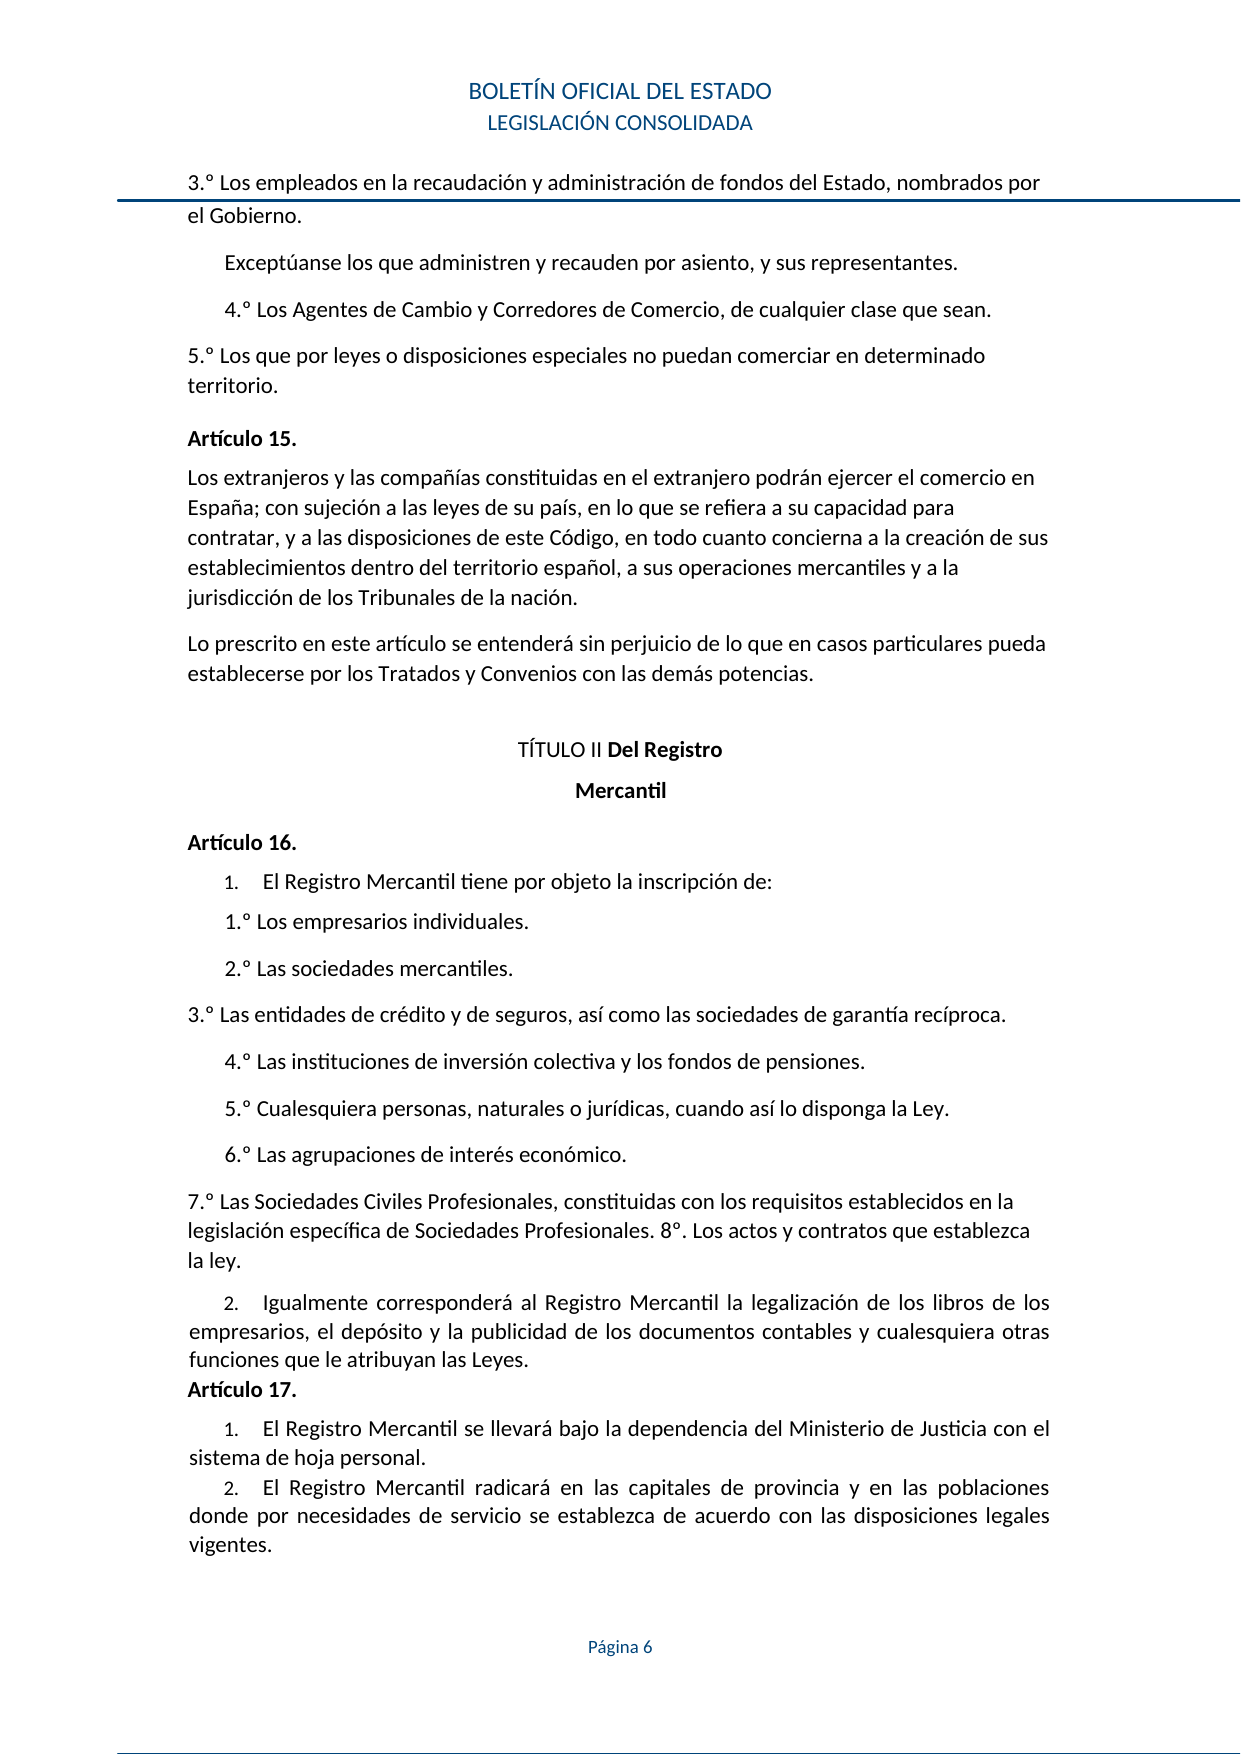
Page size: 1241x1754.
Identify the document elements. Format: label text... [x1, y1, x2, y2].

text Artículo 15. [187, 424, 1051, 452]
list El Registro Mercantil tiene por objeto la inscripción de: [189, 867, 1051, 896]
text 6.º Las agrupaciones de interés económico. [224, 1140, 1051, 1168]
list El Registro Mercantil radicará en las capitales de provincia y en las poblaciones donde por necesidades de servicio se establezca de acuerdo con las disposiciones legales vigentes. [189, 1473, 1051, 1558]
text 5.º Cualesquiera personas, naturales o jurídicas, cuando así lo disponga la Ley. [224, 1094, 1051, 1122]
text Lo prescrito en este artículo se entenderá sin perjuicio de lo que en casos particulares pueda establecerse por los Tratados y Convenios con las demás potencias. [187, 629, 1051, 687]
text 1.º Los empresarios individuales. [224, 907, 1051, 935]
text 3.º Los empleados en la recaudación y administración de fondos del Estado, nombrados por [187, 168, 1051, 199]
text Artículo 17. [187, 1375, 1051, 1403]
text 2.º Las sociedades mercantiles. [224, 954, 1051, 982]
text TÍTULO II Del Registro Mercantil [510, 736, 730, 804]
text el Gobierno. [187, 202, 1051, 230]
text 4.º Las instituciones de inversión colectiva y los fondos de pensiones. [224, 1047, 1051, 1075]
list El Registro Mercantil se llevará bajo la dependencia del Ministerio de Justicia con el sistema de hoja personal. [189, 1414, 1051, 1471]
text 3.º Las entidades de crédito y de seguros, así como las sociedades de garantía recíproca. [187, 1001, 1051, 1028]
text 7.º Las Sociedades Civiles Profesionales, constituidas con los requisitos establecidos en la legislación específica de Sociedades Profesionales. 8º. Los actos y contratos que establezca la ley. [187, 1187, 1051, 1274]
list Igualmente corresponderá al Registro Mercantil la legalización de los libros de los empresarios, el depósito y la publicidad de los documentos contables y cualesquiera otras funciones que le atribuyan las Leyes. [189, 1288, 1051, 1374]
text Exceptúanse los que administren y recauden por asiento, y sus representantes. [224, 248, 1051, 276]
text 4.º Los Agentes de Cambio y Corredores de Comercio, de cualquier clase que sean. [224, 295, 1051, 323]
text 5.º Los que por leyes o disposiciones especiales no puedan comerciar en determinado territorio. [187, 341, 1051, 399]
text Artículo 16. [187, 828, 1051, 856]
text Los extranjeros y las compañías constituidas en el extranjero podrán ejercer el comercio en España; con sujeción a las leyes de su país, en lo que se refiera a su capacidad para contratar, y a las disposiciones de este Código, en todo cuanto concierna a la creación de sus establecimientos dentro del territorio español, a sus operaciones mercantiles y a la jurisdicción de los Tribunales de la nación. [187, 463, 1051, 611]
